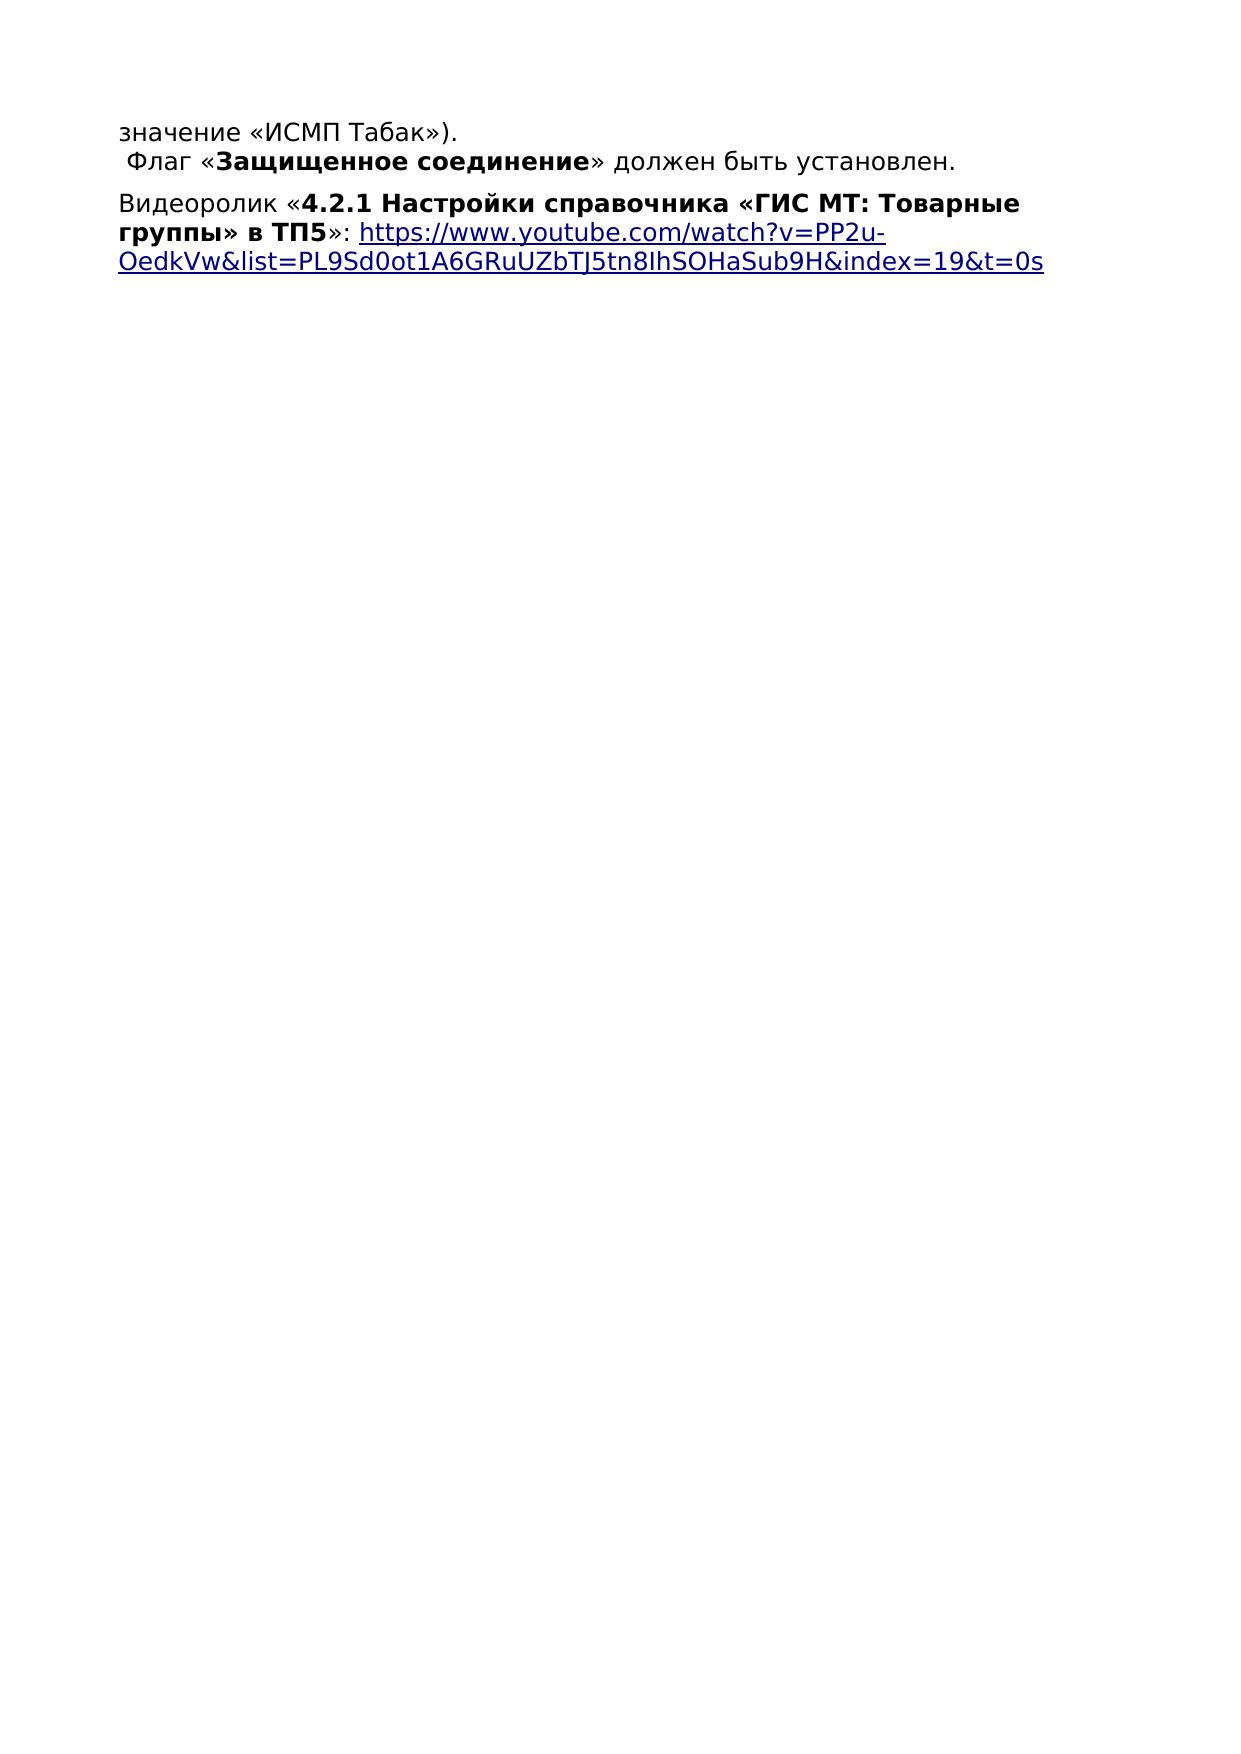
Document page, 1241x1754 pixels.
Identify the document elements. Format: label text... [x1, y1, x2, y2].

text Видеоролик «4.2.1 Настройки справочника «ГИС МТ: Товарные группы» в ТП5»: https://www.youtube.com/watch?v=PP2u-OedkVw&list=PL9Sd0ot1A6GRuUZbTJ5tn8IhSOHaSub9H&index=19&t=0s [118, 189, 1122, 276]
text значение «ИСМП Табак»). Флаг «Защищенное соединение» должен быть установлен. [118, 118, 1122, 176]
